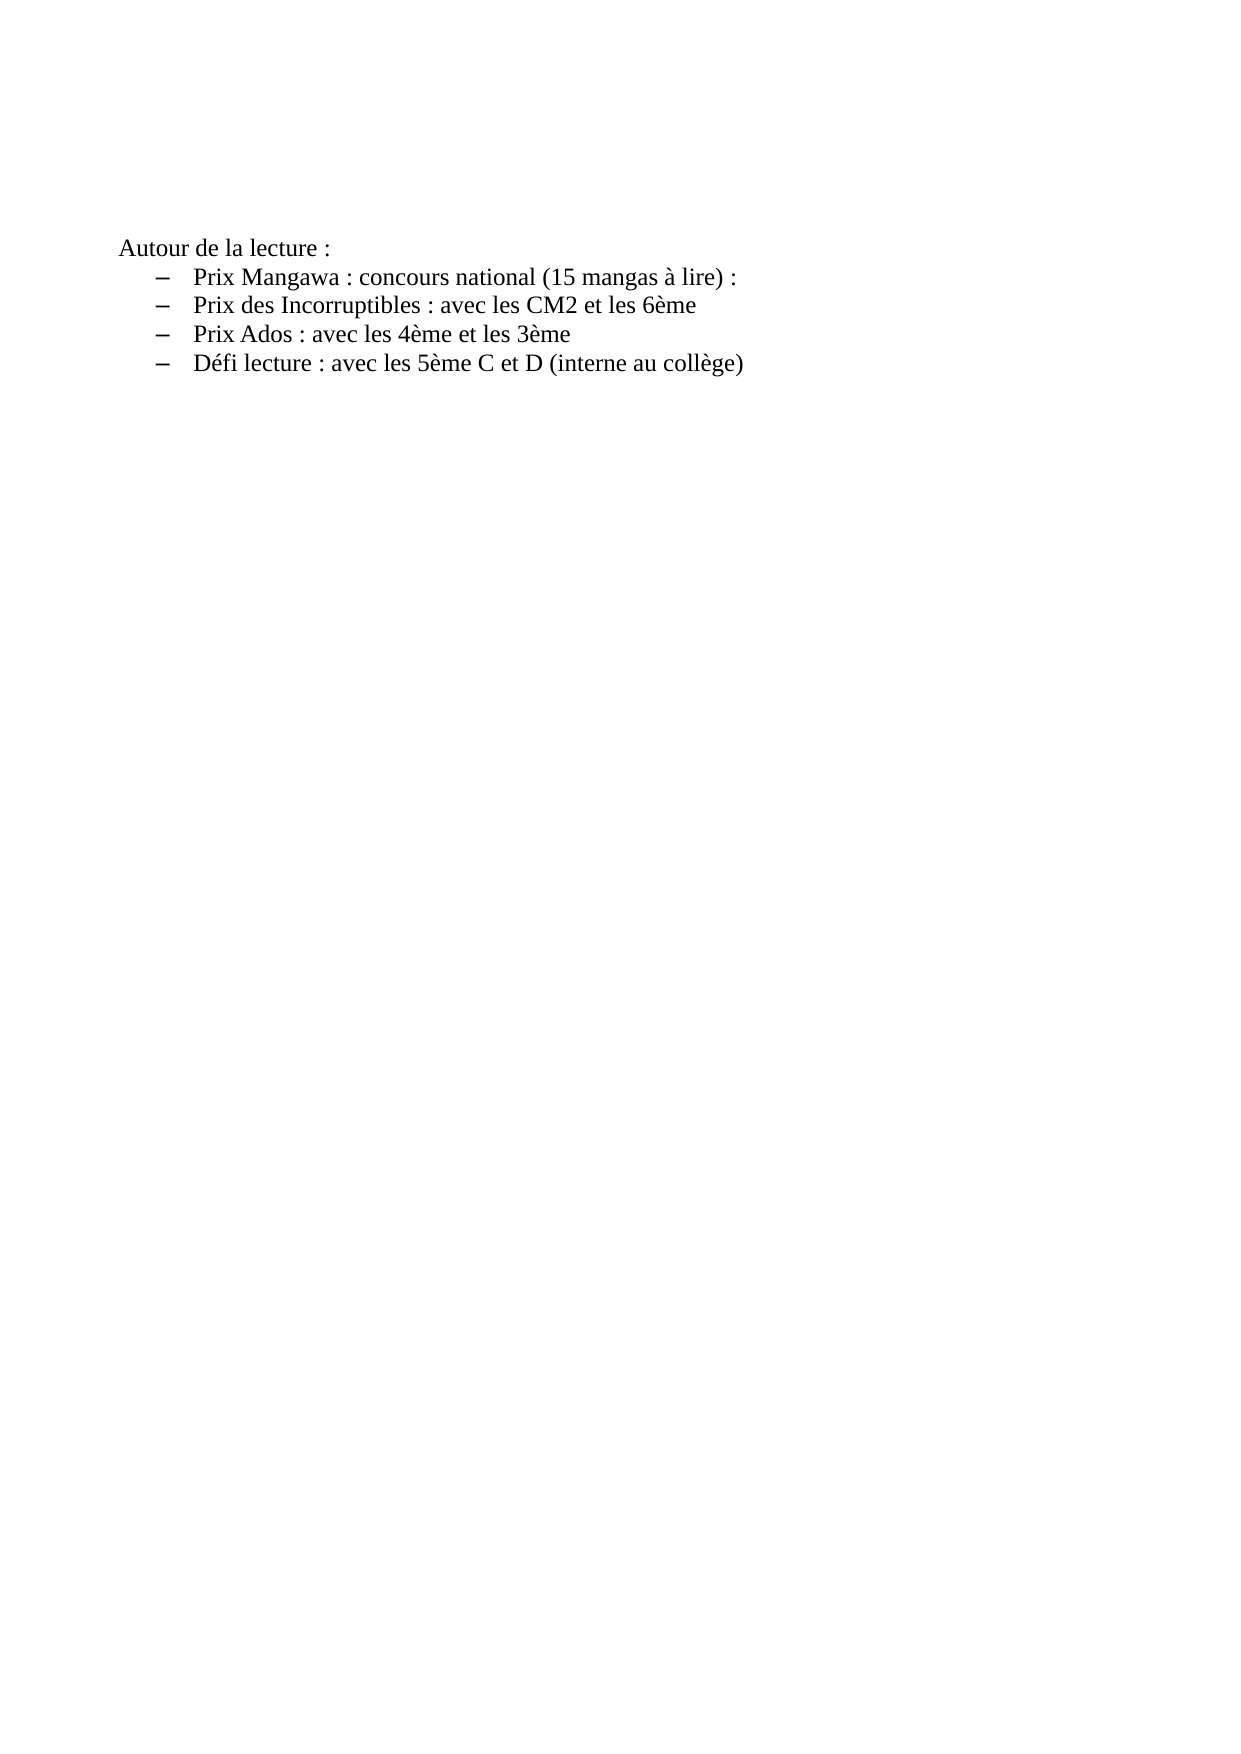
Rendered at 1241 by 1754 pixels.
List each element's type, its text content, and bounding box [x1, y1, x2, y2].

list Prix Mangawa : concours national (15 mangas à lire) : [156, 262, 1122, 291]
list Défi lecture : avec les 5ème C et D (interne au collège) [156, 348, 1122, 377]
list Prix des Incorruptibles : avec les CM2 et les 6ème [156, 291, 1122, 319]
text Autour de la lecture : [118, 233, 1122, 262]
list Prix Ados : avec les 4ème et les 3ème [156, 319, 1122, 348]
